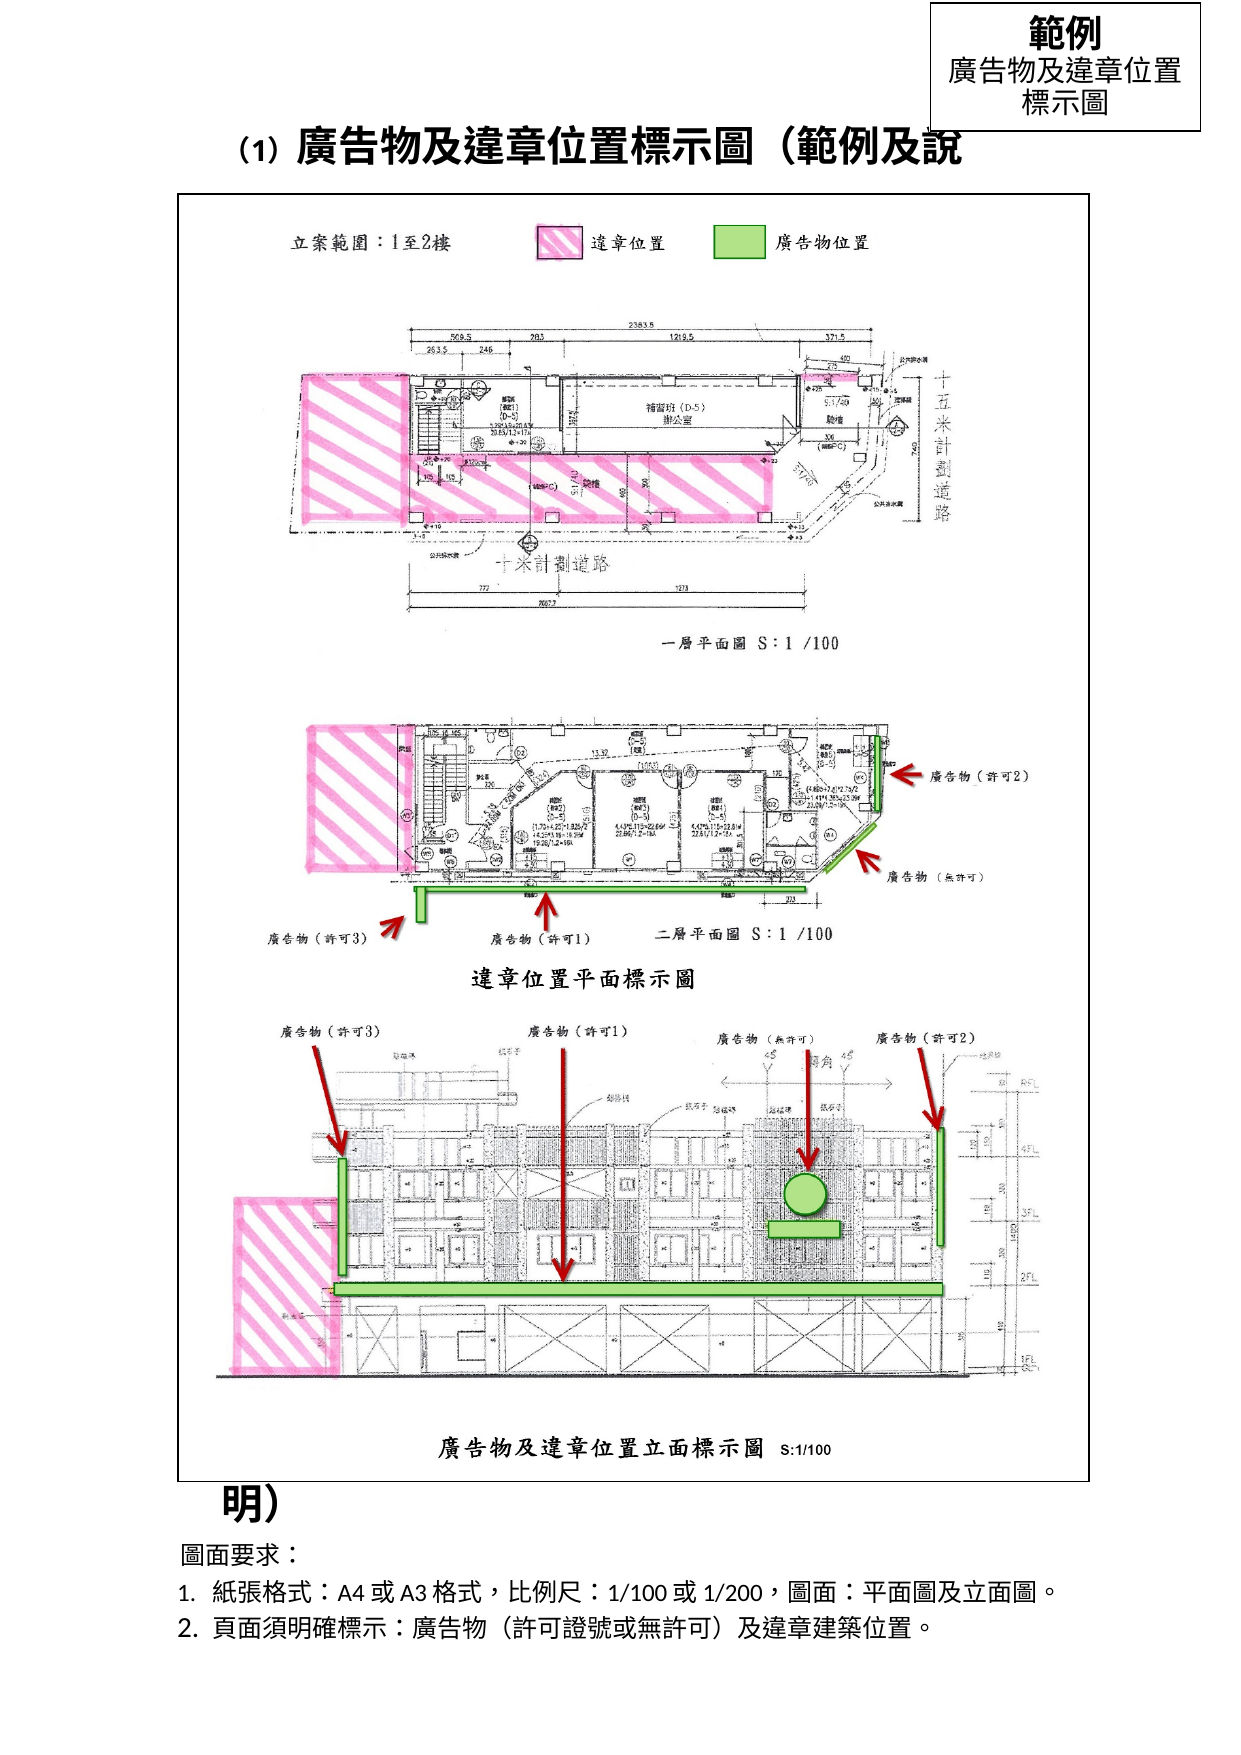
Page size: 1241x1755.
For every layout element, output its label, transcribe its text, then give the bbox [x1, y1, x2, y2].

list 紙張格式：A4或A3格式，比例尺：1/100或1/200，圖面：平面圖及立面圖。 [118, 1572, 1122, 1608]
text 範例 [946, 11, 1185, 57]
subtitle 廣告物及違章位置標示圖（範例及說明） [222, 124, 1019, 193]
subtitle 廣告物及違章位置標示圖（範例及說明） [222, 1482, 1019, 1528]
list 頁面須明確標示：廣告物（許可證號或無許可）及違章建築位置。 [118, 1608, 1122, 1644]
text 廣告物及違章位置標示圖 [946, 57, 1185, 119]
text 圖面要求： [118, 1536, 1167, 1572]
